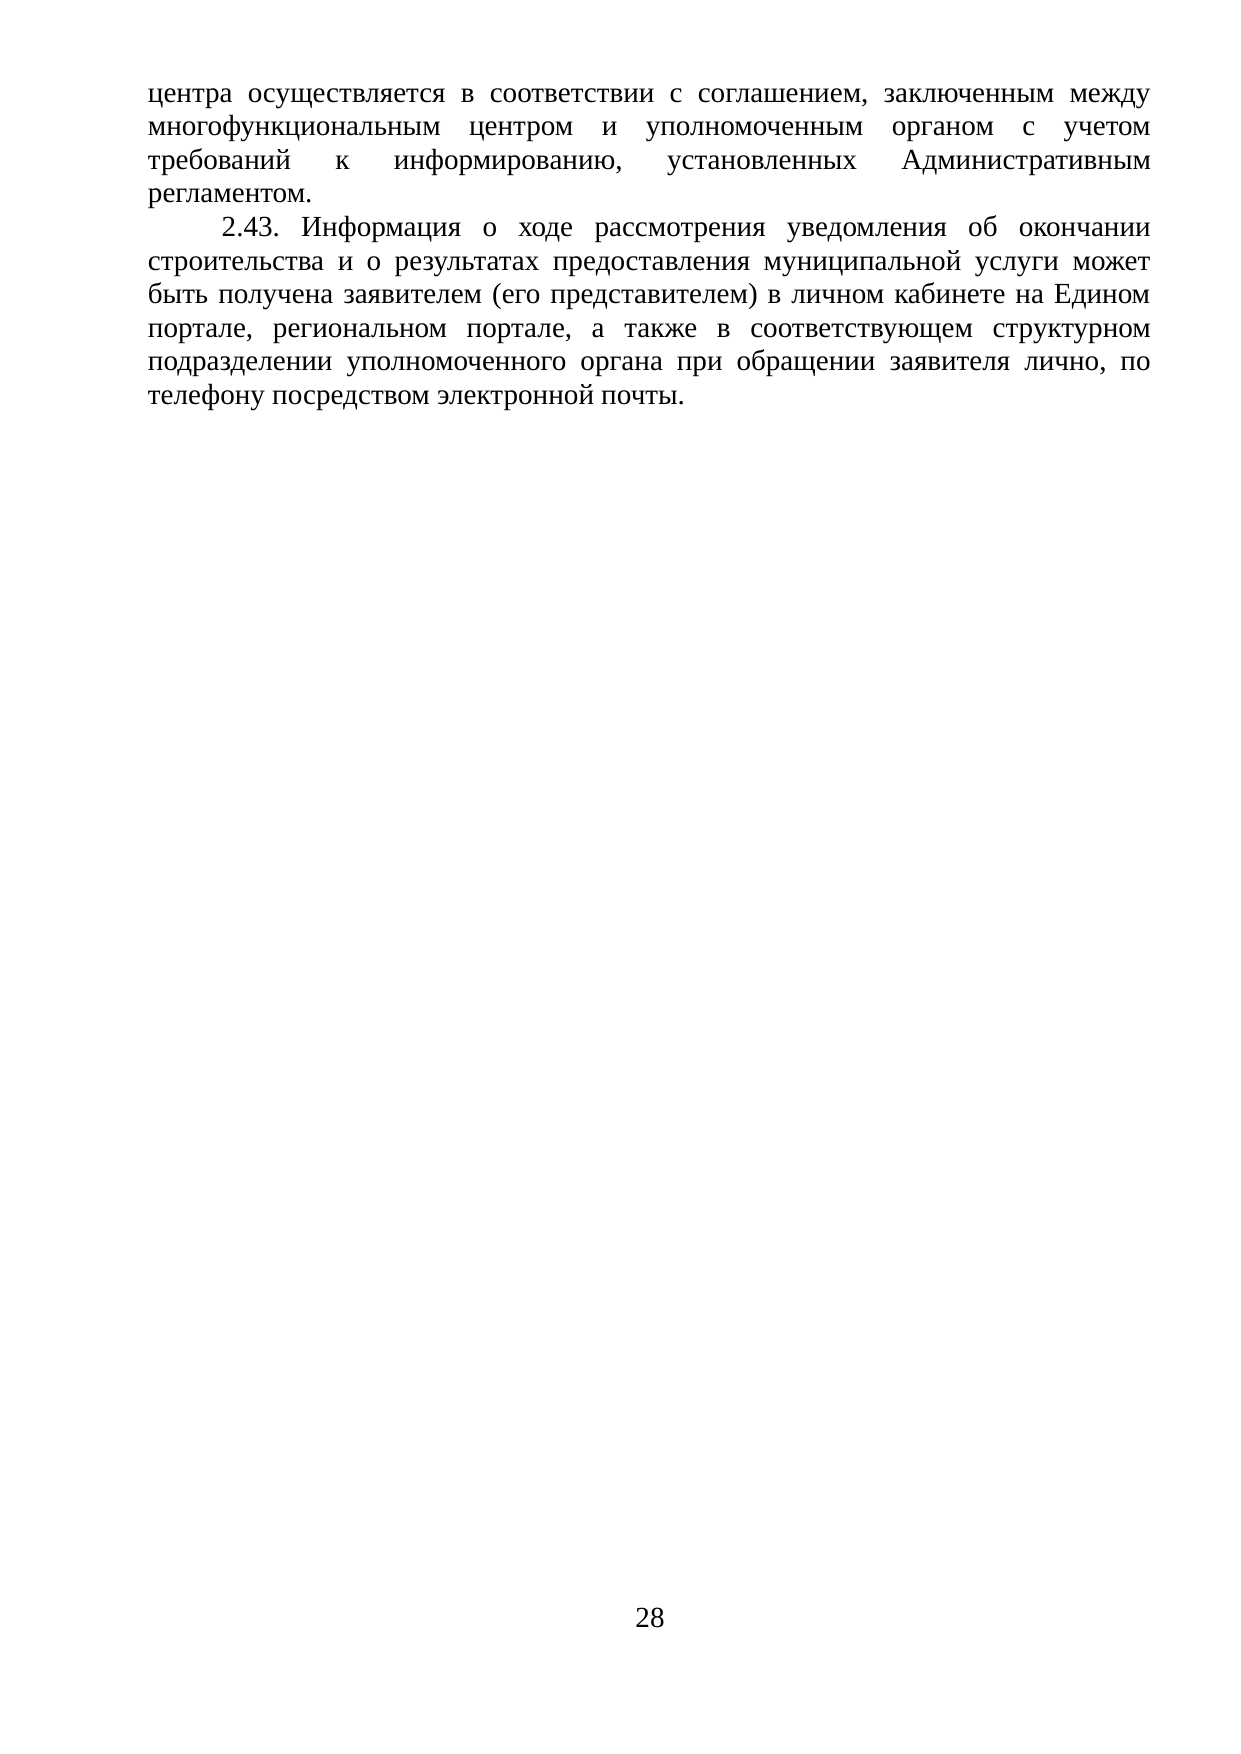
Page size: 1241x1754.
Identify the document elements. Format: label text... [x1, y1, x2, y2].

text центра осуществляется в соответствии с соглашением, заключенным между многофункциональным центром и уполномоченным органом с учетом требований к информированию, установленных Административным регламентом. [148, 75, 1152, 209]
text 2.43. Информация о ходе рассмотрения уведомления об окончании строительства и о результатах предоставления муниципальной услуги может быть получена заявителем (его представителем) в личном кабинете на Едином портале, региональном портале, а также в соответствующем структурном подразделении уполномоченного органа при обращении заявителя лично, по телефону посредством электронной почты. [148, 209, 1152, 410]
